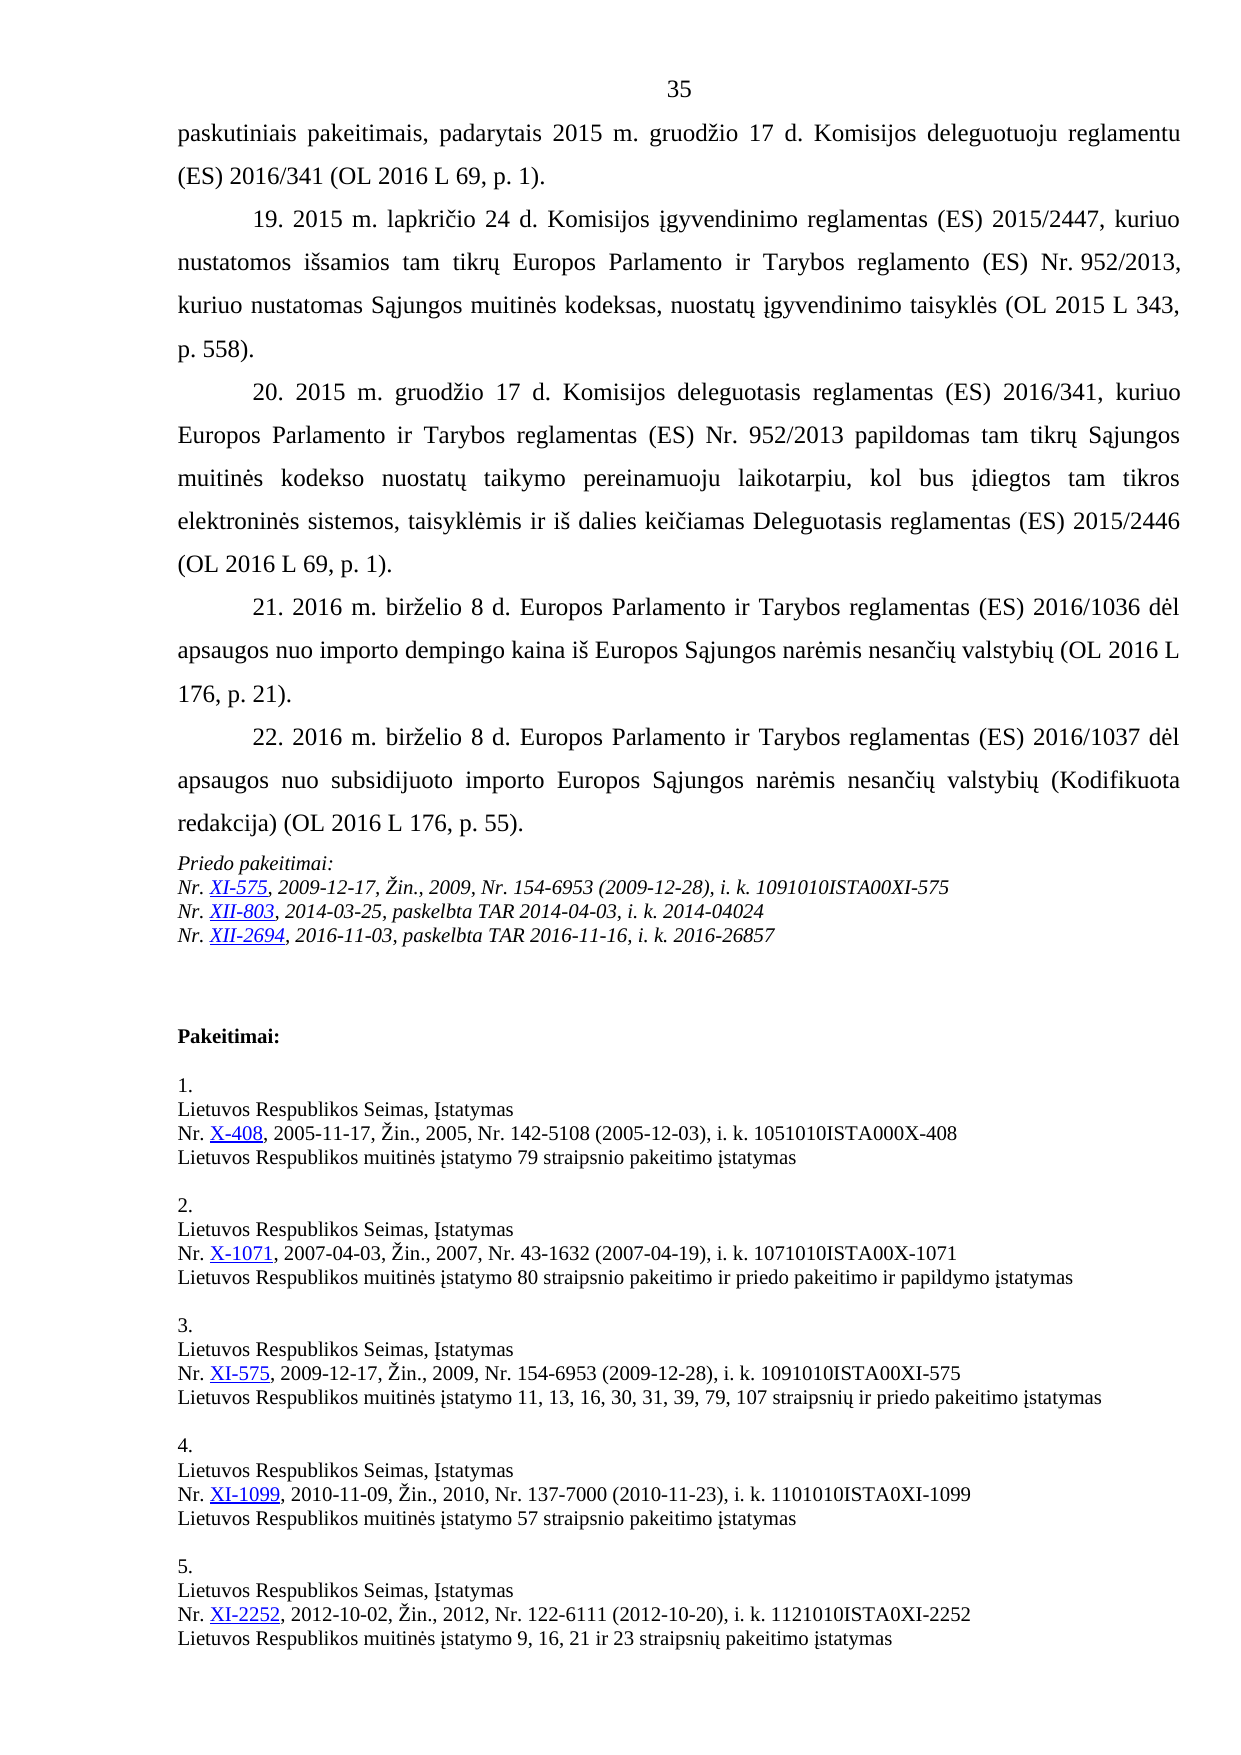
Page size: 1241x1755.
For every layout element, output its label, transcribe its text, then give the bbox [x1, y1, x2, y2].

text 2. [177, 1193, 1181, 1217]
text Priedo pakeitimai: [177, 851, 1181, 875]
text Lietuvos Respublikos muitinės įstatymo 79 straipsnio pakeitimo įstatymas [177, 1145, 1181, 1169]
text 3. [177, 1313, 1181, 1337]
text Lietuvos Respublikos muitinės įstatymo 11, 13, 16, 30, 31, 39, 79, 107 straipsnių ir priedo pakeitimo įstatymas [177, 1385, 1181, 1409]
text Nr. XI-575, 2009-12-17, Žin., 2009, Nr. 154-6953 (2009-12-28), i. k. 1091010ISTA00XI-575 [177, 875, 1181, 899]
text Lietuvos Respublikos Seimas, Įstatymas [177, 1578, 1181, 1602]
text Lietuvos Respublikos Seimas, Įstatymas [177, 1097, 1181, 1121]
text 4. [177, 1433, 1181, 1457]
text Lietuvos Respublikos Seimas, Įstatymas [177, 1217, 1181, 1241]
text Nr. X-1071, 2007-04-03, Žin., 2007, Nr. 43-1632 (2007-04-19), i. k. 1071010ISTA00X-1071 [177, 1241, 1181, 1265]
text Nr. XI-1099, 2010-11-09, Žin., 2010, Nr. 137-7000 (2010-11-23), i. k. 1101010ISTA0XI-1099 [177, 1482, 1181, 1506]
text Lietuvos Respublikos muitinės įstatymo 57 straipsnio pakeitimo įstatymas [177, 1506, 1181, 1530]
text Lietuvos Respublikos muitinės įstatymo 80 straipsnio pakeitimo ir priedo pakeitimo ir papildymo įstatymas [177, 1265, 1181, 1289]
text Nr. XI-2252, 2012-10-02, Žin., 2012, Nr. 122-6111 (2012-10-20), i. k. 1121010ISTA0XI-2252 [177, 1602, 1181, 1626]
text 22. 2016 m. birželio 8 d. Europos Parlamento ir Tarybos reglamentas (ES) 2016/1037 dėl apsaugos nuo subsidijuoto importo Europos Sąjungos narėmis nesančių valstybių (Kodifikuota redakcija) (OL 2016 L 176, p. 55). [177, 722, 1181, 837]
text Nr. XI-575, 2009-12-17, Žin., 2009, Nr. 154-6953 (2009-12-28), i. k. 1091010ISTA00XI-575 [177, 1361, 1181, 1385]
text Lietuvos Respublikos Seimas, Įstatymas [177, 1457, 1181, 1482]
text Lietuvos Respublikos muitinės įstatymo 9, 16, 21 ir 23 straipsnių pakeitimo įstatymas [177, 1626, 1181, 1650]
text Nr. XII-2694, 2016-11-03, paskelbta TAR 2016-11-16, i. k. 2016-26857 [177, 923, 1181, 947]
text 5. [177, 1554, 1181, 1578]
text Lietuvos Respublikos Seimas, Įstatymas [177, 1337, 1181, 1361]
text Pakeitimai: [177, 1024, 1181, 1048]
text Nr. XII-803, 2014-03-25, paskelbta TAR 2014-04-03, i. k. 2014-04024 [177, 899, 1181, 923]
text 21. 2016 m. birželio 8 d. Europos Parlamento ir Tarybos reglamentas (ES) 2016/1036 dėl apsaugos nuo importo dempingo kaina iš Europos Sąjungos narėmis nesančių valstybių (OL 2016 L 176, p. 21). [177, 592, 1181, 707]
text 19. 2015 m. lapkričio 24 d. Komisijos įgyvendinimo reglamentas (ES) 2015/2447, kuriuo nustatomos išsamios tam tikrų Europos Parlamento ir Tarybos reglamento (ES) Nr. 952/2013, kuriuo nustatomas Sąjungos muitinės kodeksas, nuostatų įgyvendinimo taisyklės (OL 2015 L 343, p. 558). [177, 204, 1181, 362]
text 1. [177, 1072, 1181, 1097]
text paskutiniais pakeitimais, padarytais 2015 m. gruodžio 17 d. Komisijos deleguotuoju reglamentu (ES) 2016/341 (OL 2016 L 69, p. 1). [177, 118, 1181, 190]
text Nr. X-408, 2005-11-17, Žin., 2005, Nr. 142-5108 (2005-12-03), i. k. 1051010ISTA000X-408 [177, 1121, 1181, 1145]
text 20. 2015 m. gruodžio 17 d. Komisijos deleguotasis reglamentas (ES) 2016/341, kuriuo Europos Parlamento ir Tarybos reglamentas (ES) Nr. 952/2013 papildomas tam tikrų Sąjungos muitinės kodekso nuostatų taikymo pereinamuoju laikotarpiu, kol bus įdiegtos tam tikros elektroninės sistemos, taisyklėmis ir iš dalies keičiamas Deleguotasis reglamentas (ES) 2015/2446 (OL 2016 L 69, p. 1). [177, 377, 1181, 578]
